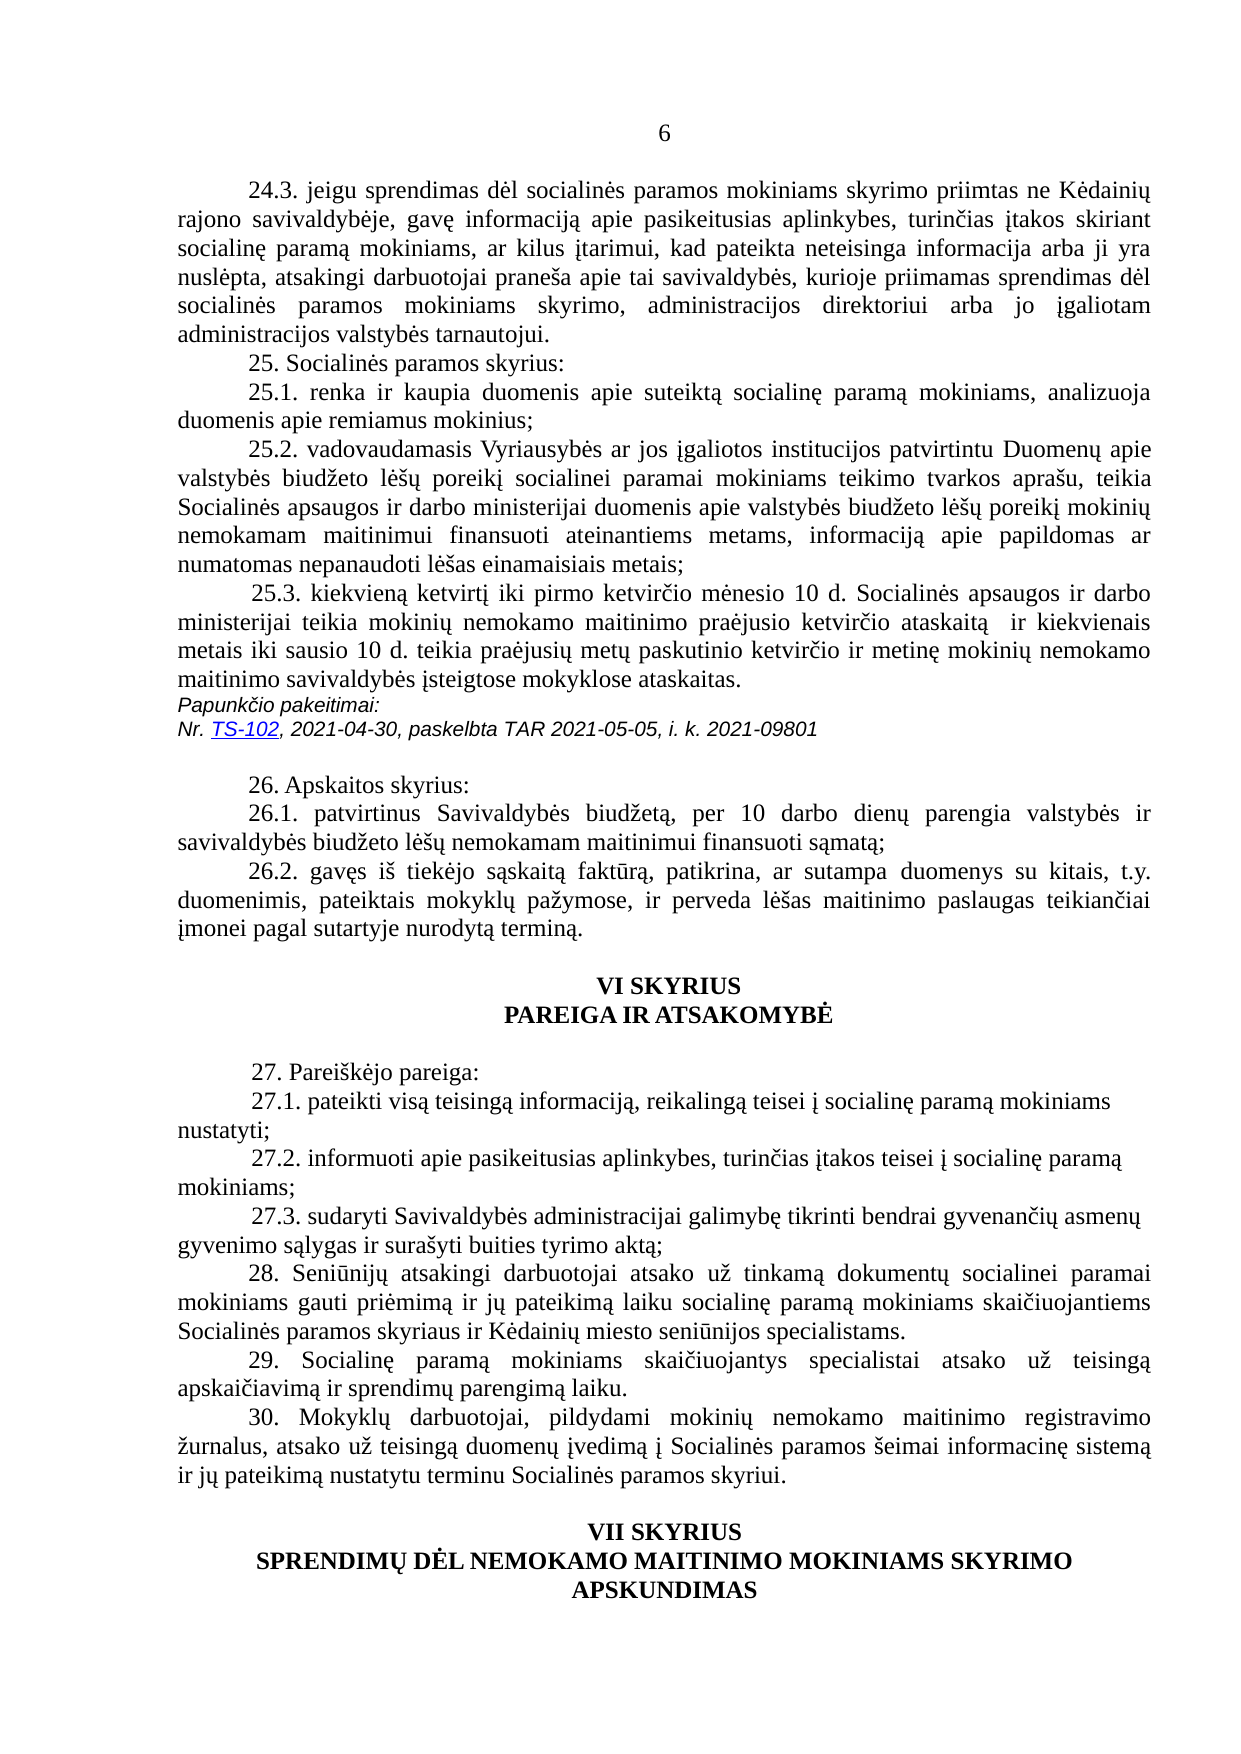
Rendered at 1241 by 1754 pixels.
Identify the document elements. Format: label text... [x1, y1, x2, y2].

text 29. Socialinę paramą mokiniams skaičiuojantys specialistai atsako už teisingą apskaičiavimą ir sprendimų parengimą laiku. [177, 1345, 1152, 1402]
text 27. Pareiškėjo pareiga: [177, 1057, 1152, 1086]
text SPRENDIMŲ DĖL NEMOKAMO MAITINIMO MOKINIAMS SKYRIMO APSKUNDIMAS [177, 1546, 1152, 1603]
text 25.3. kiekvieną ketvirtį iki pirmo ketvirčio mėnesio 10 d. Socialinės apsaugos ir darbo ministerijai teikia mokinių nemokamo maitinimo praėjusio ketvirčio ataskaitą ir kiekvienais metais iki sausio 10 d. teikia praėjusių metų paskutinio ketvirčio ir metinę mokinių nemokamo maitinimo savivaldybės įsteigtose mokyklose ataskaitas. [177, 578, 1152, 693]
text VI SKYRIUS [177, 971, 1160, 1000]
text 26.1. patvirtinus Savivaldybės biudžetą, per 10 darbo dienų parengia valstybės ir savivaldybės biudžeto lėšų nemokamam maitinimui finansuoti sąmatą; [177, 798, 1152, 856]
text Papunkčio pakeitimai: [177, 693, 1152, 717]
text 24.3. jeigu sprendimas dėl socialinės paramos mokiniams skyrimo priimtas ne Kėdainių rajono savivaldybėje, gavę informaciją apie pasikeitusias aplinkybes, turinčias įtakos skiriant socialinę paramą mokiniams, ar kilus įtarimui, kad pateikta neteisinga informacija arba ji yra nuslėpta, atsakingi darbuotojai praneša apie tai savivaldybės, kurioje priimamas sprendimas dėl socialinės paramos mokiniams skyrimo, administracijos direktoriui arba jo įgaliotam administracijos valstybės tarnautojui. [177, 176, 1152, 348]
text 30. Mokyklų darbuotojai, pildydami mokinių nemokamo maitinimo registravimo žurnalus, atsako už teisingą duomenų įvedimą į Socialinės paramos šeimai informacinę sistemą ir jų pateikimą nustatytu terminu Socialinės paramos skyriui. [177, 1402, 1152, 1488]
text 25. Socialinės paramos skyrius: [177, 348, 1152, 377]
text 25.1. renka ir kaupia duomenis apie suteiktą socialinę paramą mokiniams, analizuoja duomenis apie remiamus mokinius; [177, 377, 1152, 434]
text 25.2. vadovaudamasis Vyriausybės ar jos įgaliotos institucijos patvirtintu Duomenų apie valstybės biudžeto lėšų poreikį socialinei paramai mokiniams teikimo tvarkos aprašu, teikia Socialinės apsaugos ir darbo ministerijai duomenis apie valstybės biudžeto lėšų poreikį mokinių nemokamam maitinimui finansuoti ateinantiems metams, informaciją apie papildomas ar numatomas nepanaudoti lėšas einamaisiais metais; [177, 434, 1152, 578]
text PAREIGA IR ATSAKOMYBĖ [177, 1000, 1160, 1028]
text VII SKYRIUS [177, 1517, 1152, 1546]
text 27.3. sudaryti Savivaldybės administracijai galimybę tikrinti bendrai gyvenančių asmenų gyvenimo sąlygas ir surašyti buities tyrimo aktą; [177, 1201, 1152, 1258]
text 26. Apskaitos skyrius: [177, 770, 1152, 798]
text Nr. TS-102, 2021-04-30, paskelbta TAR 2021-05-05, i. k. 2021-09801 [177, 717, 1152, 741]
text 27.2. informuoti apie pasikeitusias aplinkybes, turinčias įtakos teisei į socialinę paramą mokiniams; [177, 1143, 1152, 1201]
text 27.1. pateikti visą teisingą informaciją, reikalingą teisei į socialinę paramą mokiniams nustatyti; [177, 1086, 1152, 1143]
text 26.2. gavęs iš tiekėjo sąskaitą faktūrą, patikrina, ar sutampa duomenys su kitais, t.y. duomenimis, pateiktais mokyklų pažymose, ir perveda lėšas maitinimo paslaugas teikiančiai įmonei pagal sutartyje nurodytą terminą. [177, 856, 1152, 942]
text 28. Seniūnijų atsakingi darbuotojai atsako už tinkamą dokumentų socialinei paramai mokiniams gauti priėmimą ir jų pateikimą laiku socialinę paramą mokiniams skaičiuojantiems Socialinės paramos skyriaus ir Kėdainių miesto seniūnijos specialistams. [177, 1258, 1152, 1345]
